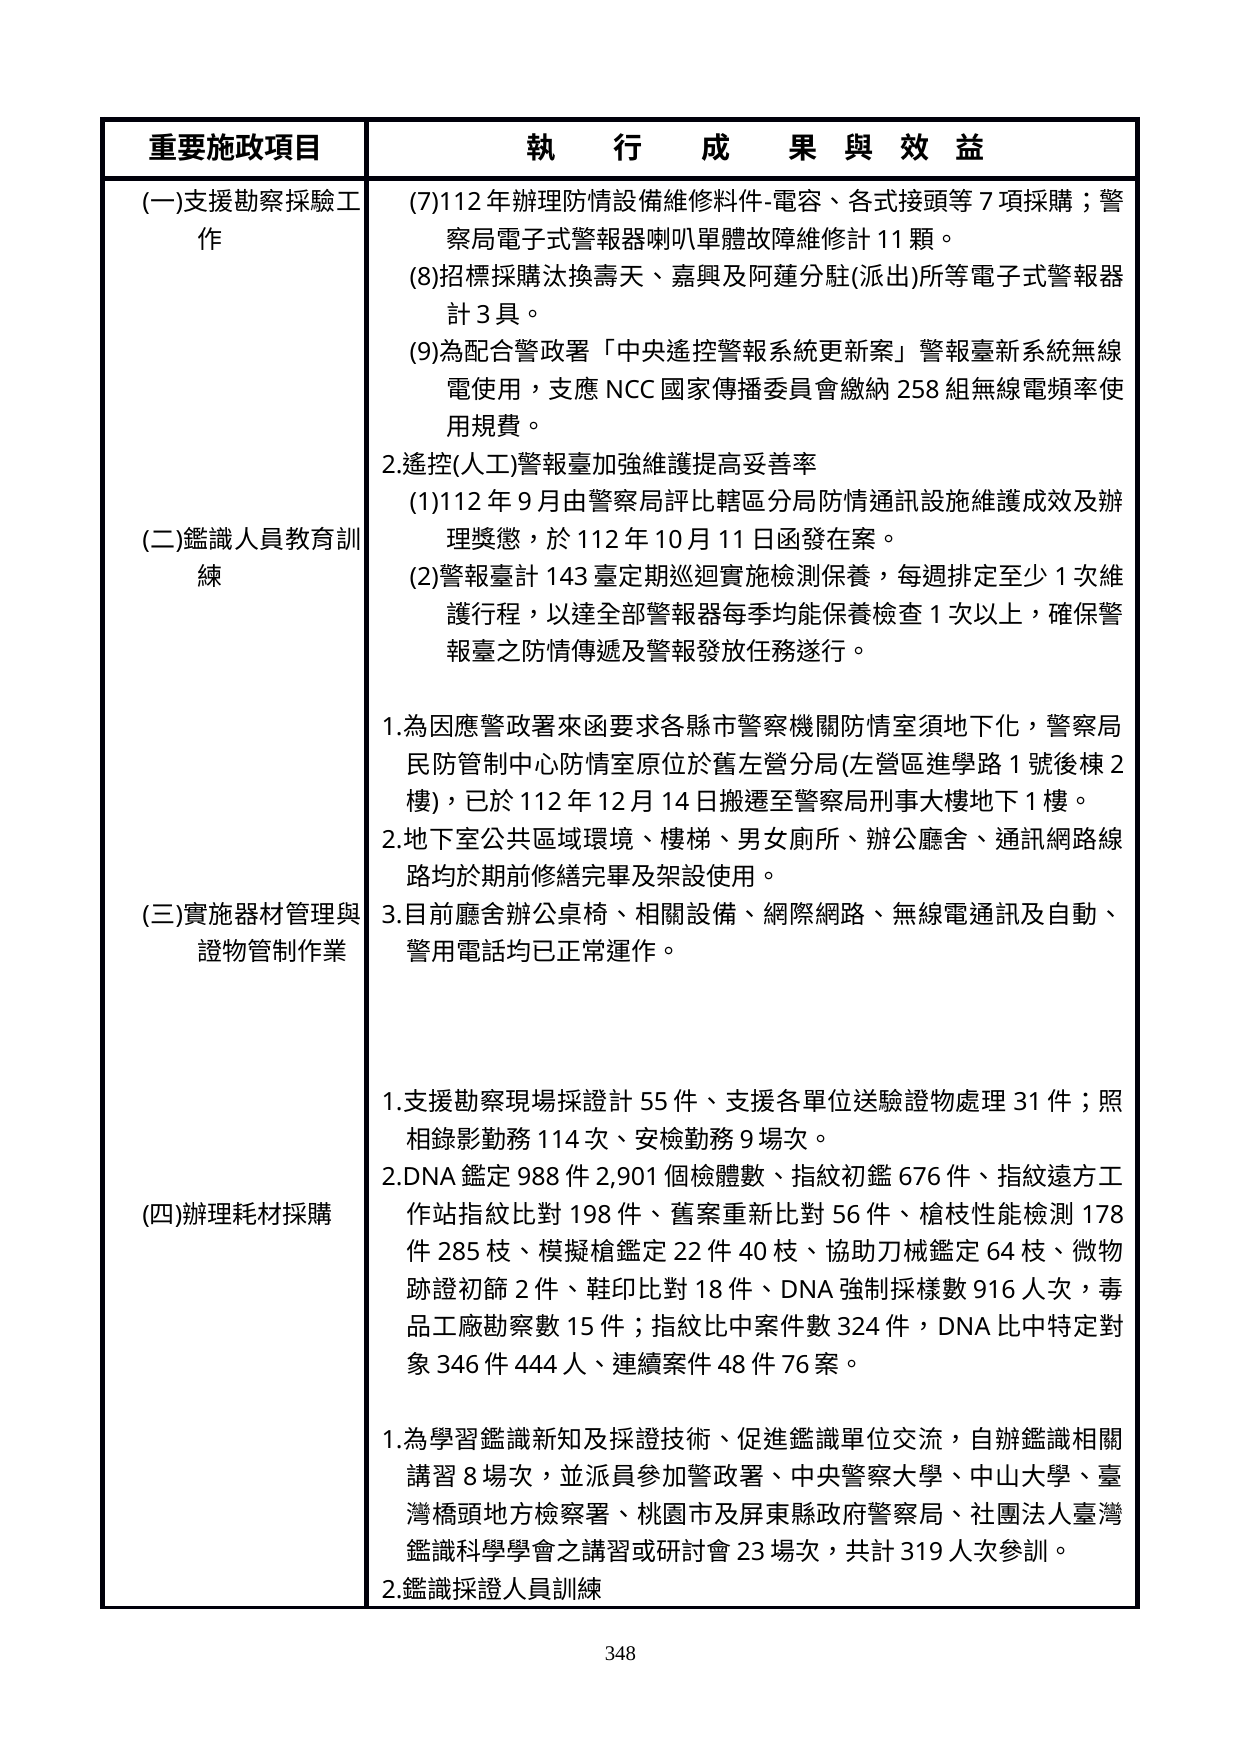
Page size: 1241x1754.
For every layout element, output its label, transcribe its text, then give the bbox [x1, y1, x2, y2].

table_header 重要施政項目 [105, 122, 364, 176]
table_cell (一)支援勘察採驗工作 (二)鑑識人員教育訓練 (三)實施器材管理與證物管制作業 (四)辦理耗材採購 [105, 181, 364, 1606]
table_header 執 行 成 果 與 效 益 [369, 122, 1135, 176]
table_cell (7)112年辦理防情設備維修料件-電容、各式接頭等7項採購；警察局電子式警報器喇叭單體故障維修計11顆。 (8)招標採購汰換壽天、嘉興及阿蓮分駐(派出)所等電子式警報器計3具。 (9)為配合警政署「中央遙控警報系統更新案」警報臺新系統無線電使用，支應NCC國家傳播委員會繳納258組無線電頻率使用規費。 2.遙控(人工)警報臺加強維護提高妥善率 (1)112年9月由警察局評比轄區分局防情通訊設施維護成效及辦理獎懲，於112年10月11日函發在案。 (2)警報臺計143臺定期巡迴實施檢測保養，每週排定至少1次維護行程，以達全部警報器每季均能保養檢查1次以上，確保警報臺之防情傳遞及警報發放任務遂行。 1.為因應警政署來函要求各縣市警察機關防情室須地下化，警察局民防管制中心防情室原位於舊左營分局(左營區進學路1號後棟2樓)，已於112年12月14日搬遷至警察局刑事大樓地下1樓。 2.地下室公共區域環境、樓梯、男女廁所、辦公廳舍、通訊網路線路均於期前修繕完畢及架設使用。 3.目前廳舍辦公桌椅、相關設備、網際網路、無線電通訊及自動、警用電話均已正常運作。 1.支援勘察現場採證計55件、支援各單位送驗證物處理31件；照相錄影勤務114次、安檢勤務9場次。 2.DNA鑑定988件2,901個檢體數、指紋初鑑676件、指紋遠方工作站指紋比對198件、舊案重新比對56件、槍枝性能檢測178件285枝、模擬槍鑑定22件40枝、協助刀械鑑定64枝、微物跡證初篩2件、鞋印比對18件、DNA強制採樣數916人次，毒品工廠勘察數15件；指紋比中案件數324件，DNA比中特定對象346件444人、連續案件48件76案。 1.為學習鑑識新知及採證技術、促進鑑識單位交流，自辦鑑識相關講習8場次，並派員參加警政署、中央警察大學、中山大學、臺灣橋頭地方檢察署、桃園市及屏東縣政府警察局、社團法人臺灣鑑識科學學會之講習或研討會23場次，共計319人次參訓。 2.鑑識採證人員訓練 [369, 181, 1135, 1606]
